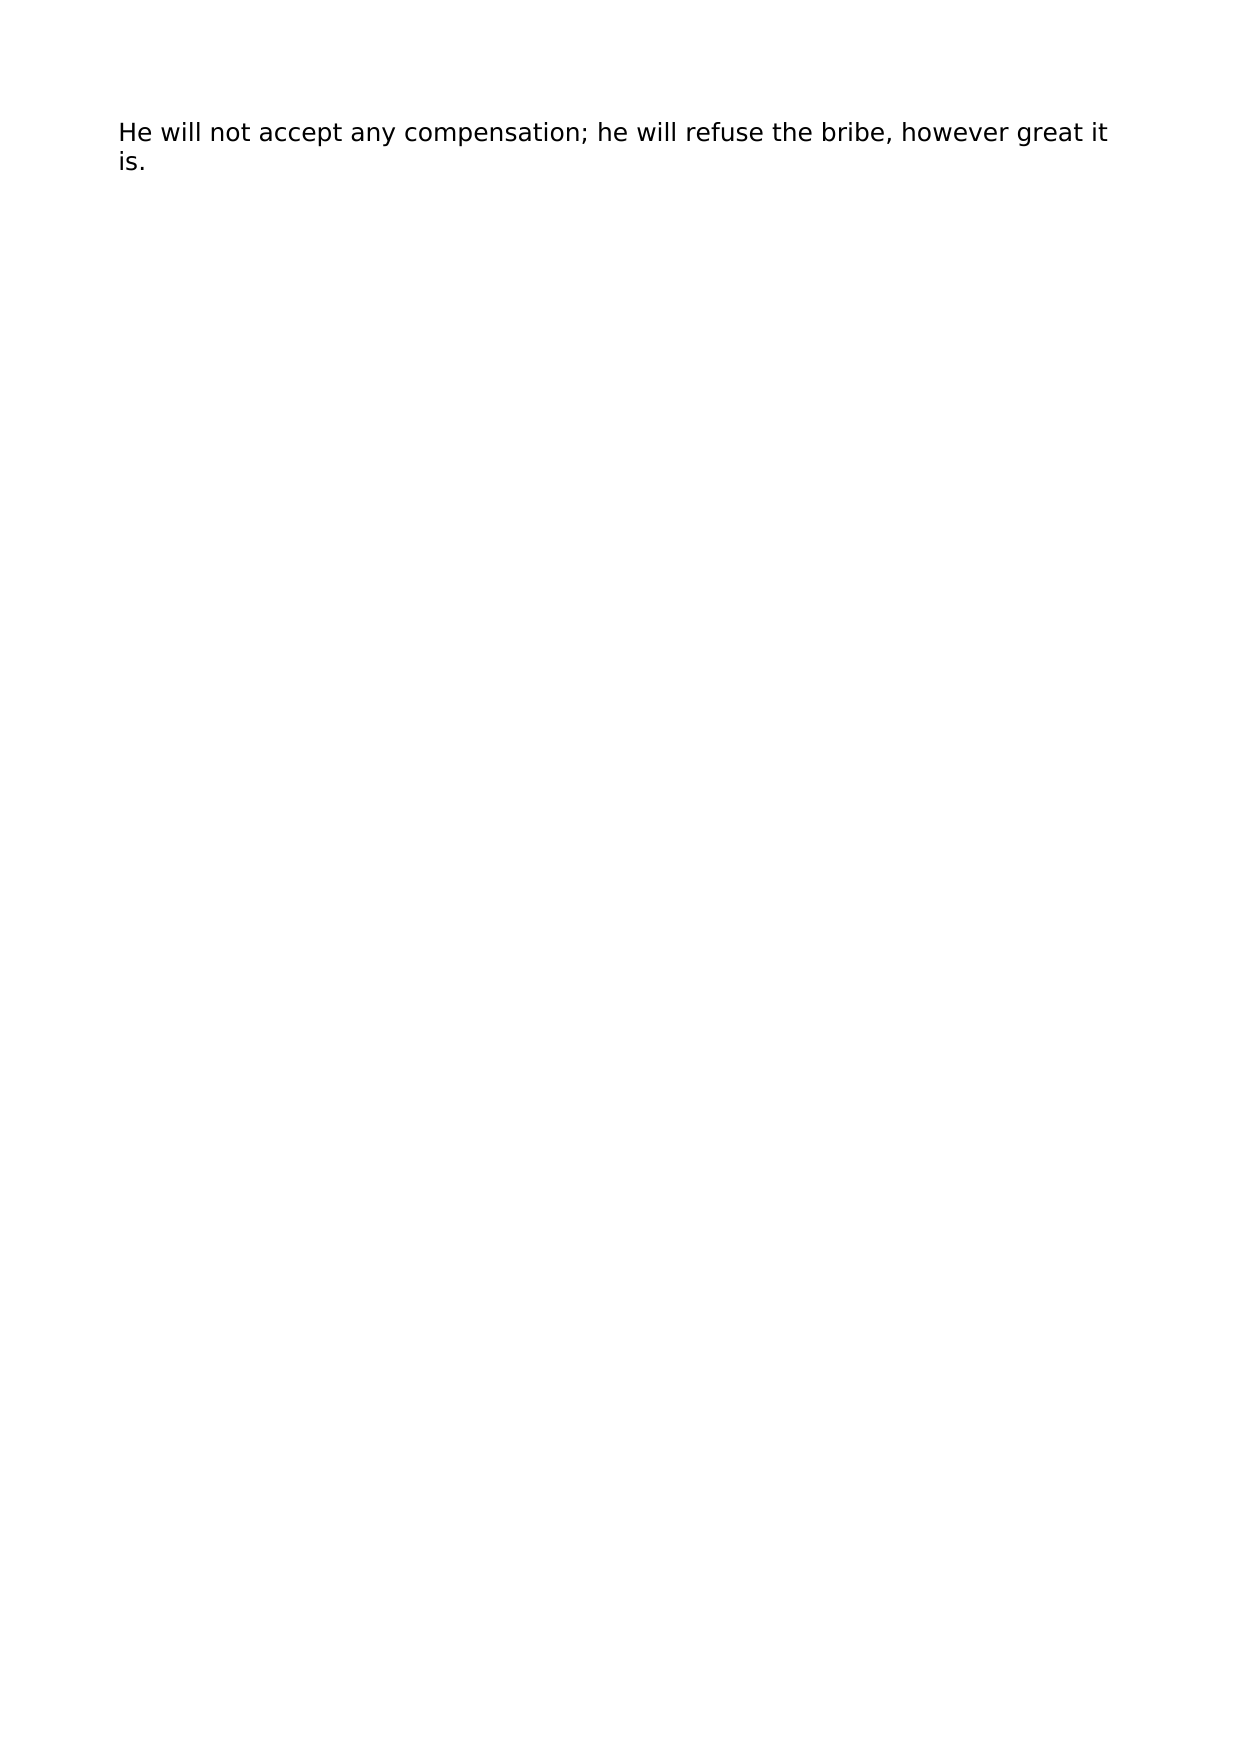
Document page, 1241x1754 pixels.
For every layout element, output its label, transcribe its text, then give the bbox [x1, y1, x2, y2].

text He will not accept any compensation; he will refuse the bribe, however great it is. [118, 118, 1122, 176]
